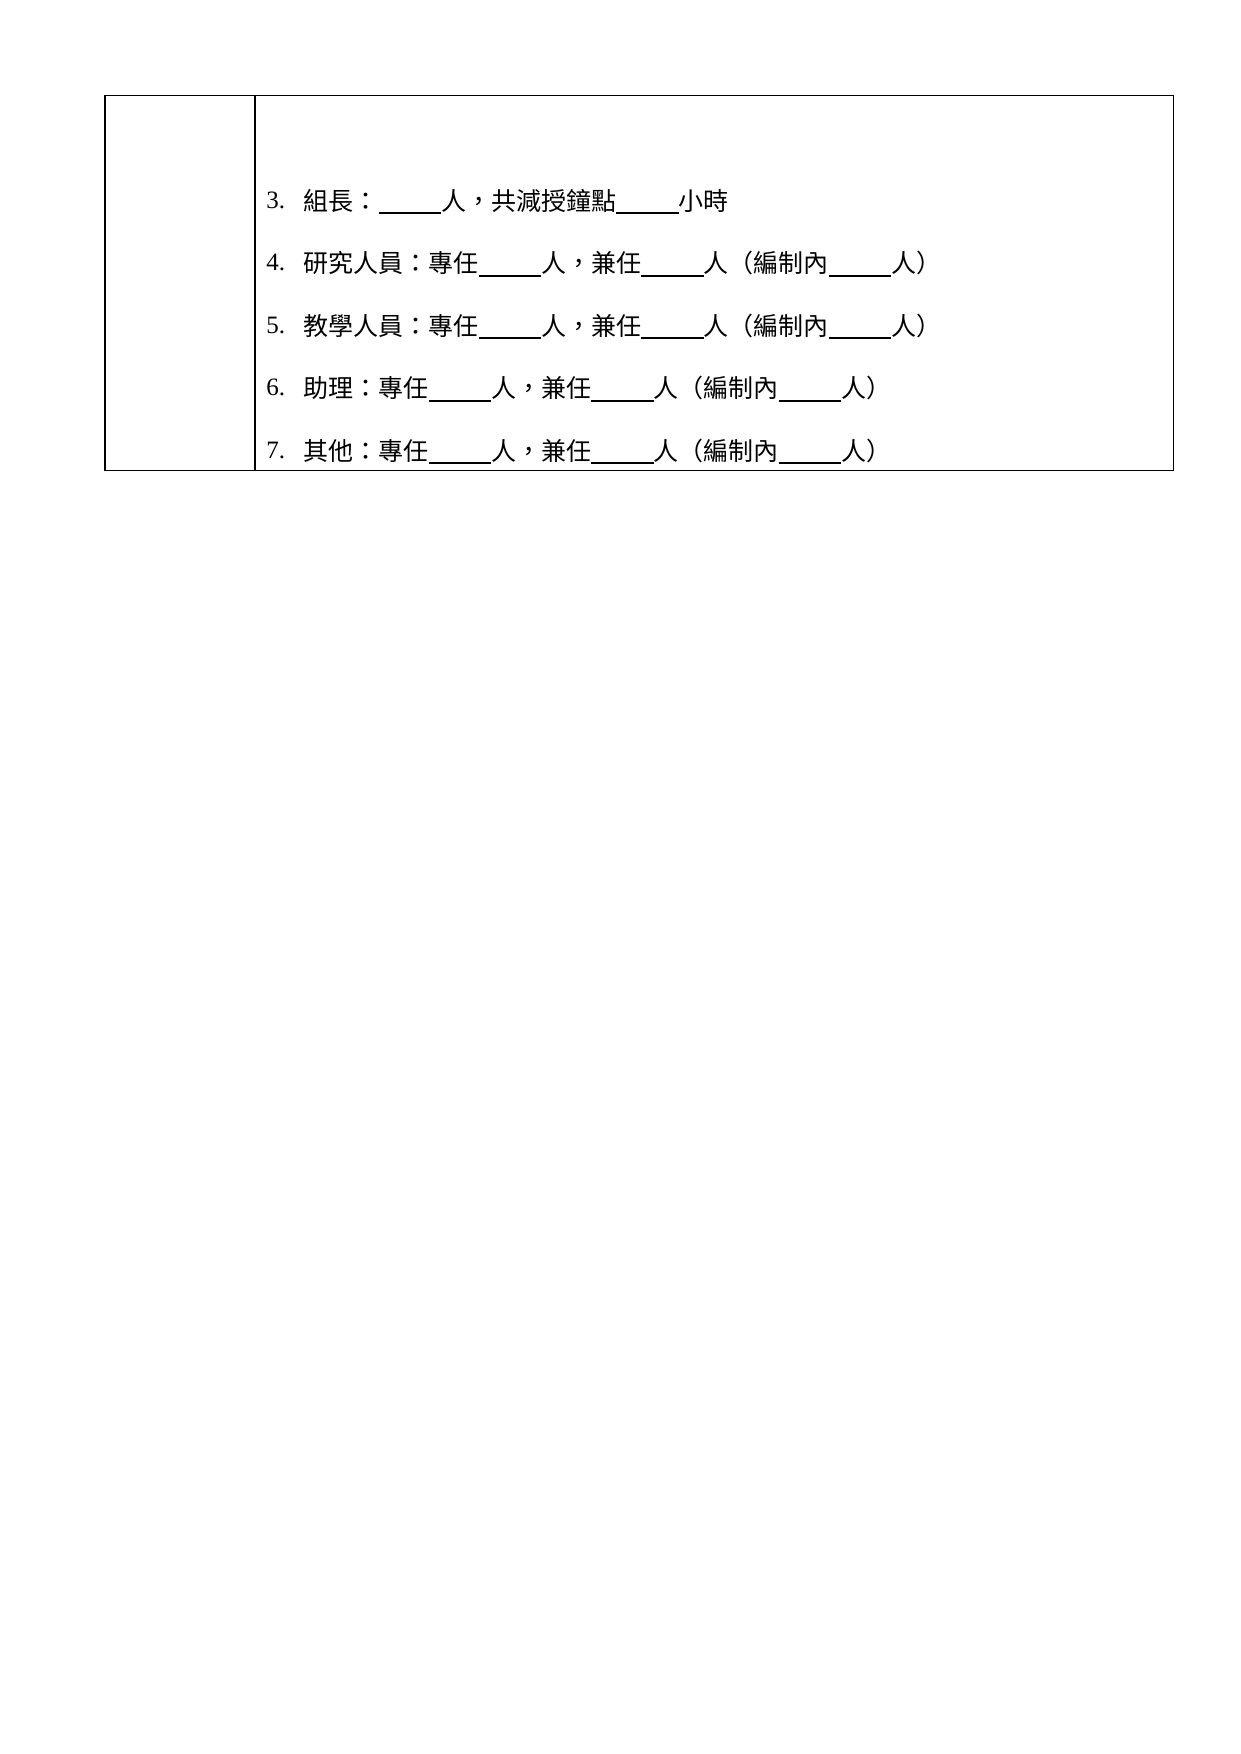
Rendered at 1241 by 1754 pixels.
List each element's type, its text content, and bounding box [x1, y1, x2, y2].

table_cell 中心主任： 人，共減授鐘點 小時 中心副主任： 人，共減授鐘點 小時 組長： 人，共減授鐘點 小時 研究人員：專任 人，兼任 人（編制內 人） 教學人員：專任 人，兼任 人（編制內 人） 助理：專任 人，兼任 人（編制內 人） 其他：專任 人，兼任 人（編制內 人） [256, 96, 1173, 470]
table_cell [106, 96, 254, 470]
